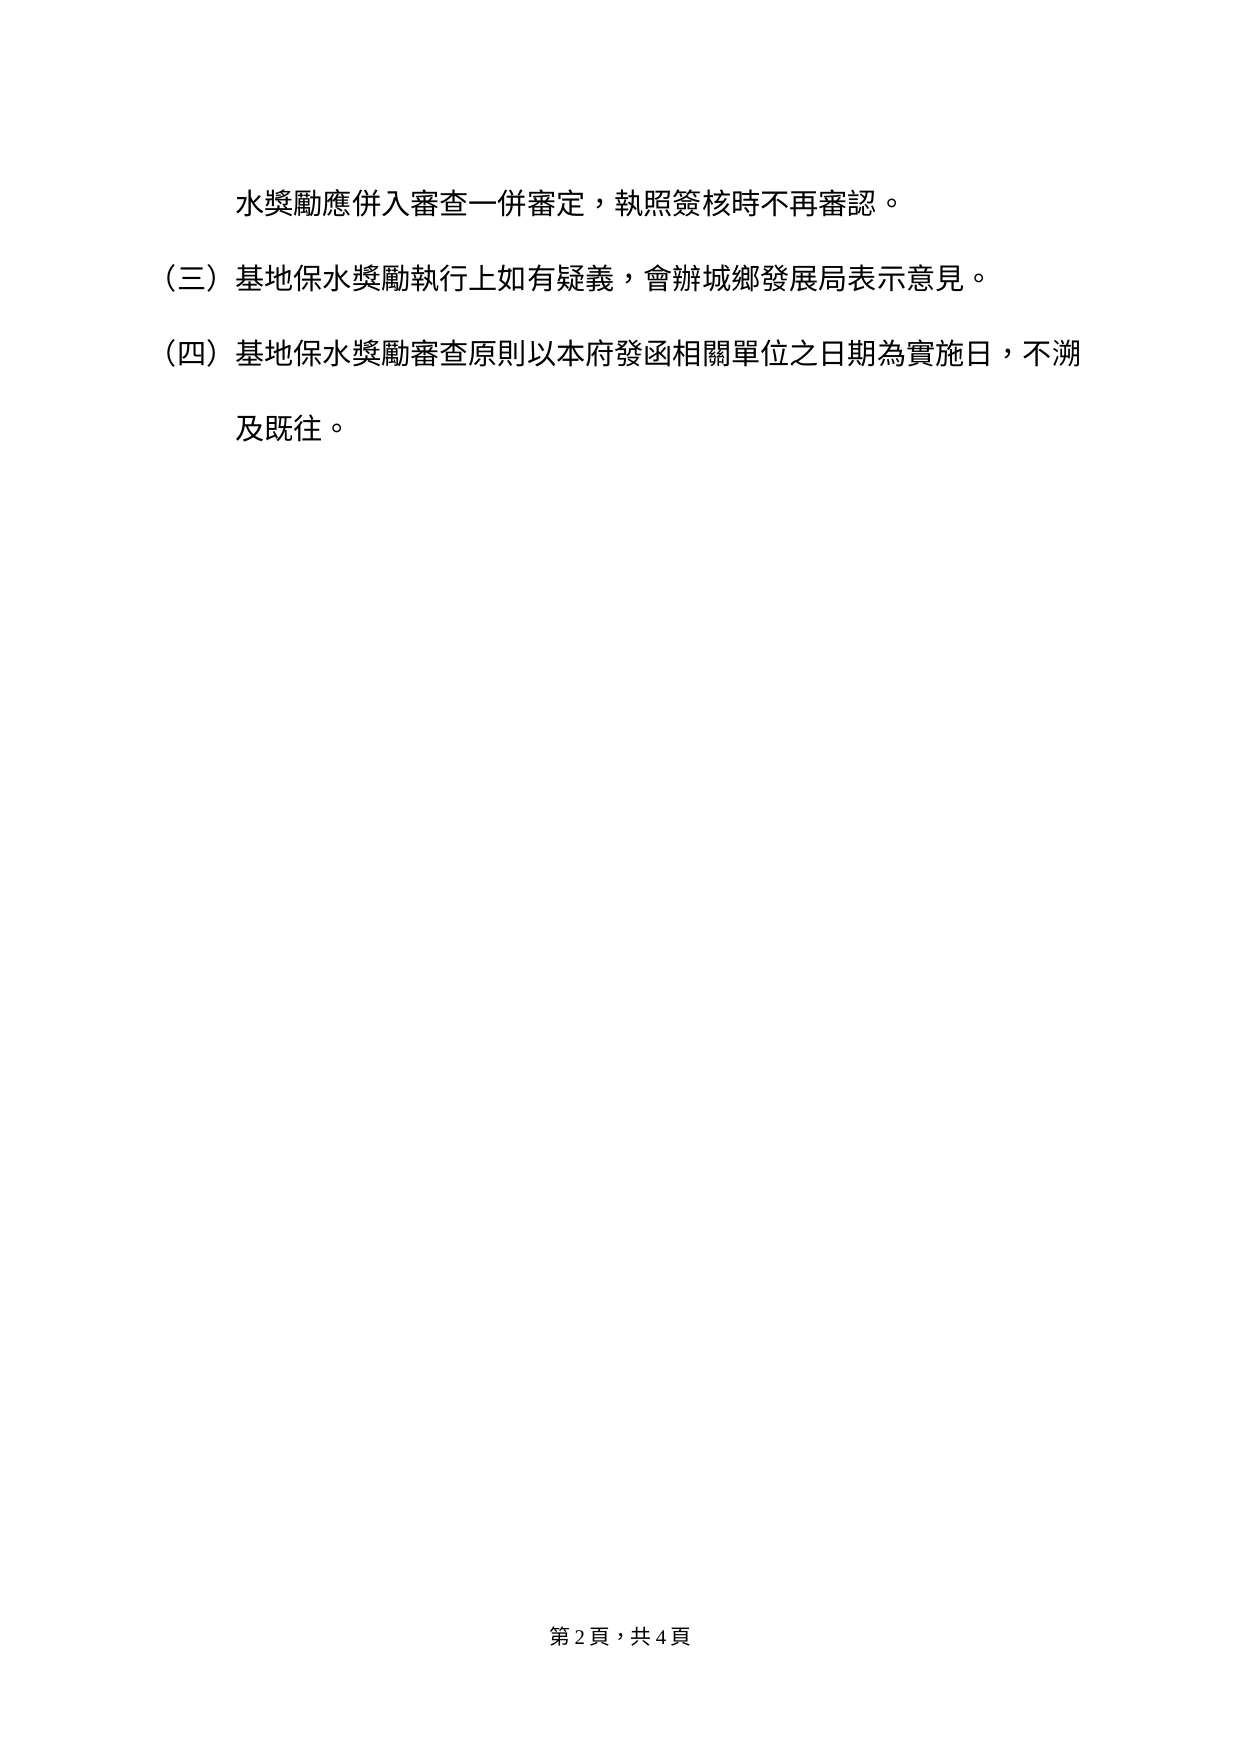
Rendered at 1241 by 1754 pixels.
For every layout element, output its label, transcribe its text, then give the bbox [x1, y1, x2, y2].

text （四）基地保水獎勵審查原則以本府發函相關單位之日期為實施日，不溯及既往。 [148, 314, 1092, 464]
text （三）基地保水獎勵執行上如有疑義，會辦城鄉發展局表示意見。 [148, 239, 1092, 314]
text 水獎勵應併入審查一併審定，執照簽核時不再審認。 [148, 164, 1092, 239]
